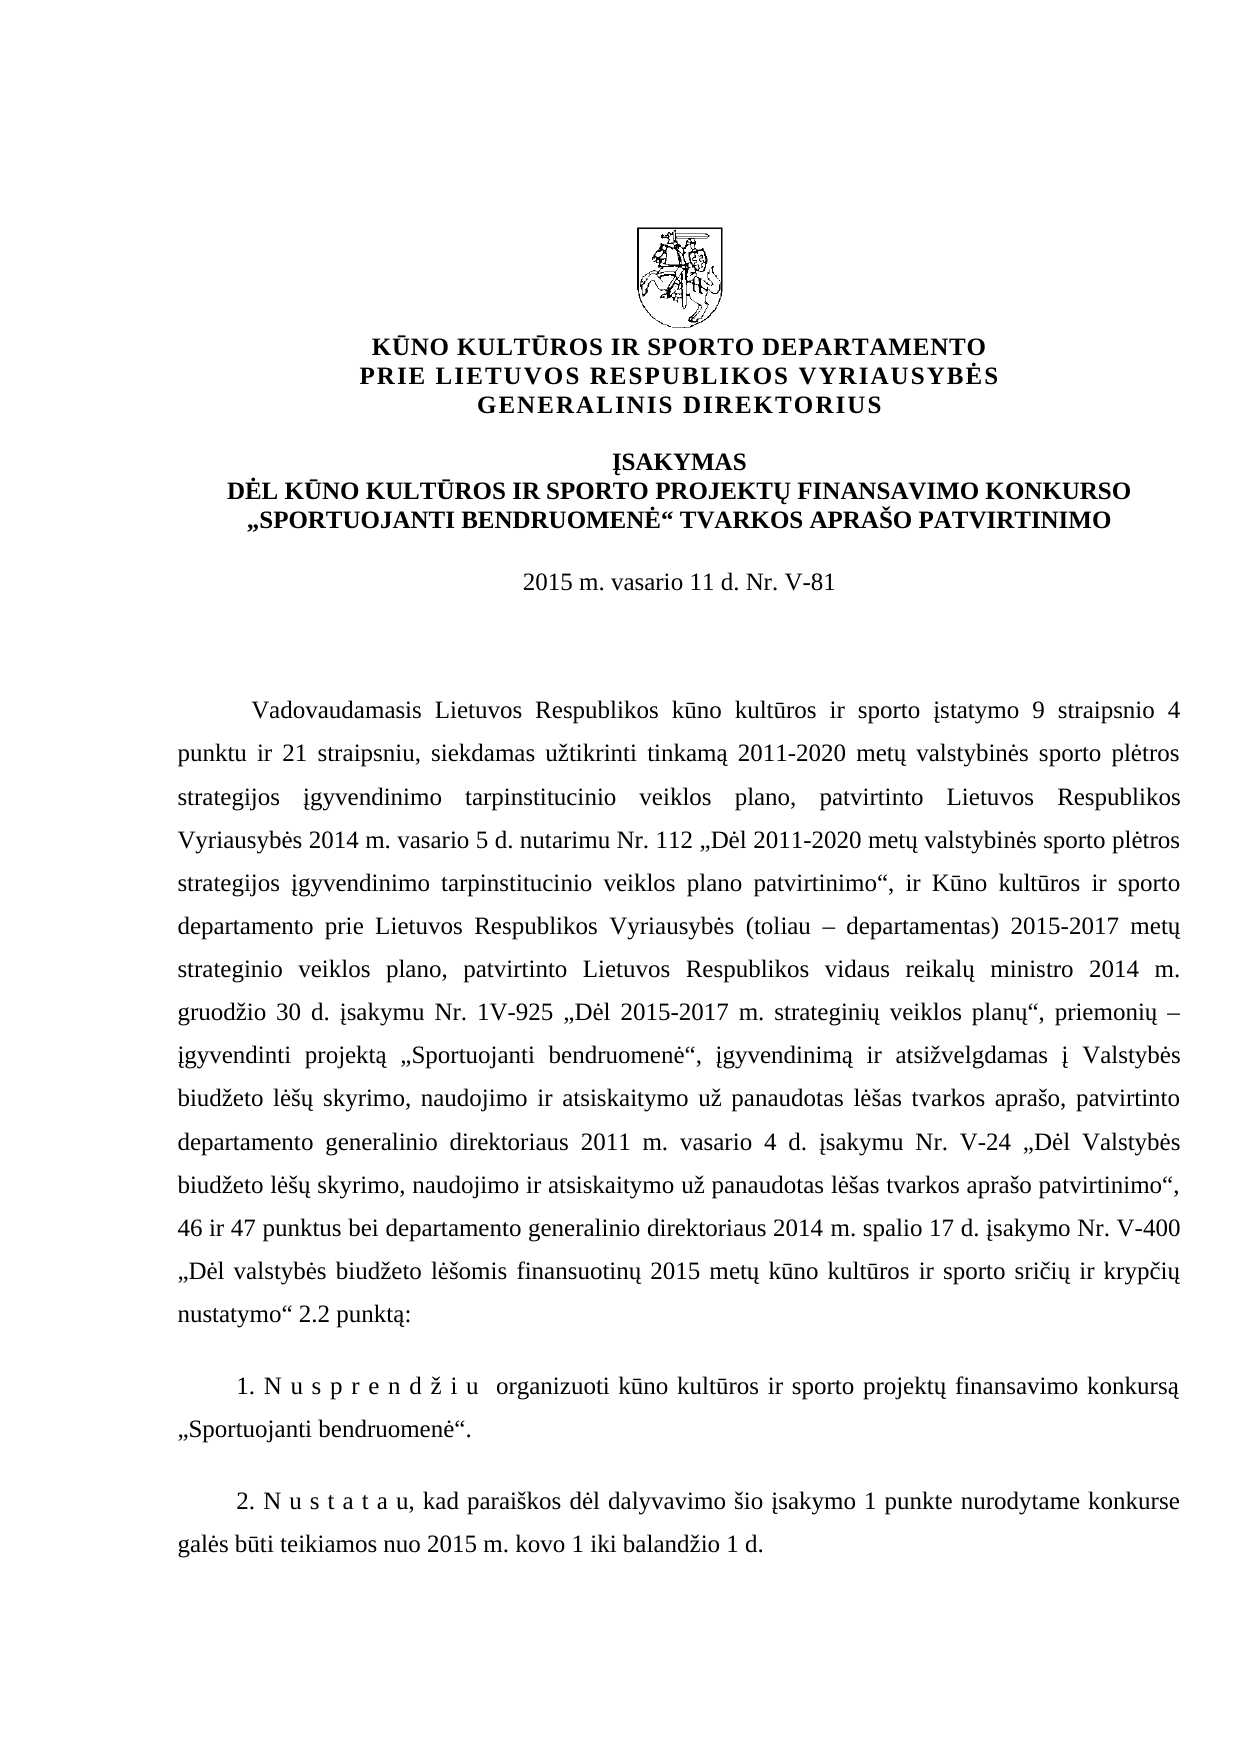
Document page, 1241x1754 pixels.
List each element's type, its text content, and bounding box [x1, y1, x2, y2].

text 1. N u s p r e n d ž i u organizuoti kūno kultūros ir sporto projektų finansavimo konkursą „Sportuojanti bendruomenė“. [177, 1371, 1181, 1443]
text PRIE LIETUVOS RESPUBLIKOS VYRIAUSYBĖS [177, 361, 1181, 390]
text 2015 m. vasario 11 d. Nr. V-81 [177, 567, 1181, 595]
text DĖL KŪNO KULTŪROS IR SPORTO PROJEKTŲ FINANSAVIMO KONKURSO „SPORTUOJANTI BENDRUOMENĖ“ TVARKOS APRAŠO PATVIRTINIMO [177, 476, 1181, 534]
text 2. N u s t a t a u, kad paraiškos dėl dalyvavimo šio įsakymo 1 punkte nurodytame konkurse galės būti teikiamos nuo 2015 m. kovo 1 iki balandžio 1 d. [177, 1486, 1181, 1558]
text Generalinis direktorius [177, 390, 1181, 419]
text KŪNO KULTŪROS IR SPORTO DEPARTAMENTo [177, 332, 1181, 361]
text Įsakymas [177, 447, 1181, 476]
text Vadovaudamasis Lietuvos Respublikos kūno kultūros ir sporto įstatymo 9 straipsnio 4 punktu ir 21 straipsniu, siekdamas užtikrinti tinkamą 2011-2020 metų valstybinės sporto plėtros strategijos įgyvendinimo tarpinstitucinio veiklos plano, patvirtinto Lietuvos Respublikos Vyriausybės 2014 m. vasario 5 d. nutarimu Nr. 112 „Dėl 2011-2020 metų valstybinės sporto plėtros strategijos įgyvendinimo tarpinstitucinio veiklos plano patvirtinimo“, ir Kūno kultūros ir sporto departamento prie Lietuvos Respublikos Vyriausybės (toliau – departamentas) 2015-2017 metų strateginio veiklos plano, patvirtinto Lietuvos Respublikos vidaus reikalų ministro 2014 m. gruodžio 30 d. įsakymu Nr. 1V-925 „Dėl 2015-2017 m. strateginių veiklos planų“, priemonių – įgyvendinti projektą „Sportuojanti bendruomenė“, įgyvendinimą ir atsižvelgdamas į Valstybės biudžeto lėšų skyrimo, naudojimo ir atsiskaitymo už panaudotas lėšas tvarkos aprašo, patvirtinto departamento generalinio direktoriaus 2011 m. vasario 4 d. įsakymu Nr. V-24 „Dėl Valstybės biudžeto lėšų skyrimo, naudojimo ir atsiskaitymo už panaudotas lėšas tvarkos aprašo patvirtinimo“, 46 ir 47 punktus bei departamento generalinio direktoriaus 2014 m. spalio 17 d. įsakymo Nr. V-400 „Dėl valstybės biudžeto lėšomis finansuotinų 2015 metų kūno kultūros ir sporto sričių ir krypčių nustatymo“ 2.2 punktą: [177, 695, 1181, 1328]
